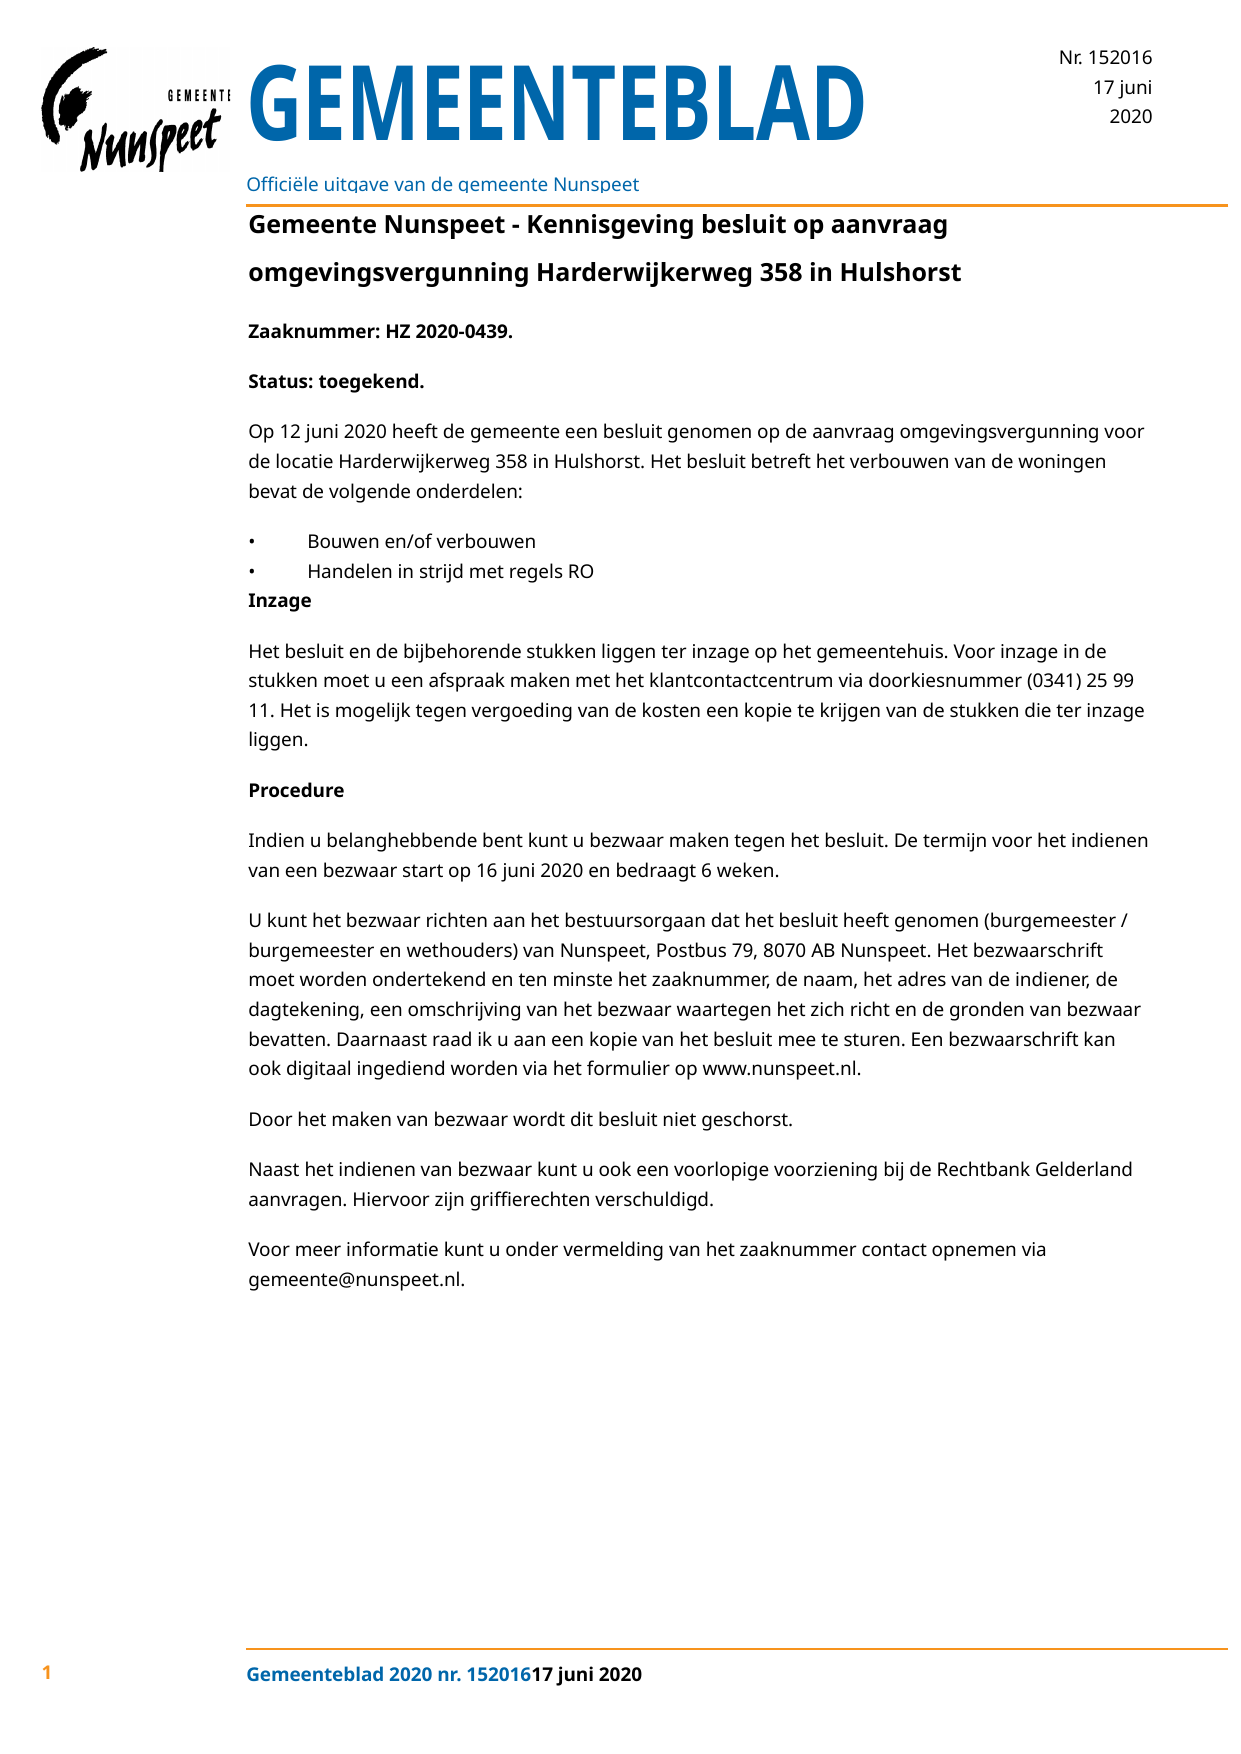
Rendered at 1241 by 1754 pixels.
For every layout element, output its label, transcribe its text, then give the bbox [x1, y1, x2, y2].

text Naast het indienen van bezwaar kunt u ook een voorlopige voorziening bij de Rechtbank Gelderland aanvragen. Hiervoor zijn griffierechten verschuldigd. [248, 1156, 1152, 1212]
text Voor meer informatie kunt u onder vermelding van het zaaknummer contact opnemen via gemeente@nunspeet.nl. [248, 1236, 1152, 1292]
list Handelen in strijd met regels RO [248, 558, 1152, 584]
text Door het maken van bezwaar wordt dit besluit niet geschorst. [248, 1106, 1152, 1132]
text Status: toegekend. [248, 368, 1152, 394]
text Inzage [248, 587, 1152, 613]
text Op 12 juni 2020 heeft de gemeente een besluit genomen op de aanvraag omgevingsvergunning voor de locatie Harderwijkerweg 358 in Hulshorst. Het besluit betreft het verbouwen van de woningen bevat de volgende onderdelen: [248, 419, 1152, 504]
picture [41, 47, 231, 172]
text Gemeente Nunspeet - Kennisgeving besluit op aanvraag omgevingsvergunning Harderwijkerweg 358 in Hulshorst [248, 207, 1152, 288]
list Bouwen en/of verbouwen [248, 528, 1152, 554]
text Zaaknummer: HZ 2020-0439. [248, 318, 1152, 344]
text Indien u belanghebbende bent kunt u bezwaar maken tegen het besluit. De termijn voor het indienen van een bezwaar start op 16 juni 2020 en bedraagt 6 weken. [248, 827, 1152, 883]
text Procedure [248, 777, 1152, 803]
text Het besluit en de bijbehorende stukken liggen ter inzage op het gemeentehuis. Voor inzage in de stukken moet u een afspraak maken met het klantcontactcentrum via doorkiesnummer (0341) 25 99 11. Het is mogelijk tegen vergoeding van de kosten een kopie te krijgen van de stukken die ter inzage liggen. [248, 638, 1152, 752]
text U kunt het bezwaar richten aan het bestuursorgaan dat het besluit heeft genomen (burgemeester / burgemeester en wethouders) van Nunspeet, Postbus 79, 8070 AB Nunspeet. Het bezwaarschrift moet worden ondertekend en ten minste het zaaknummer, de naam, het adres van de indiener, de dagtekening, een omschrijving van het bezwaar waartegen het zich richt en de gronden van bezwaar bevatten. Daarnaast raad ik u aan een kopie van het besluit mee te sturen. Een bezwaarschrift kan ook digitaal ingediend worden via het formulier op www.nunspeet.nl. [248, 907, 1152, 1081]
